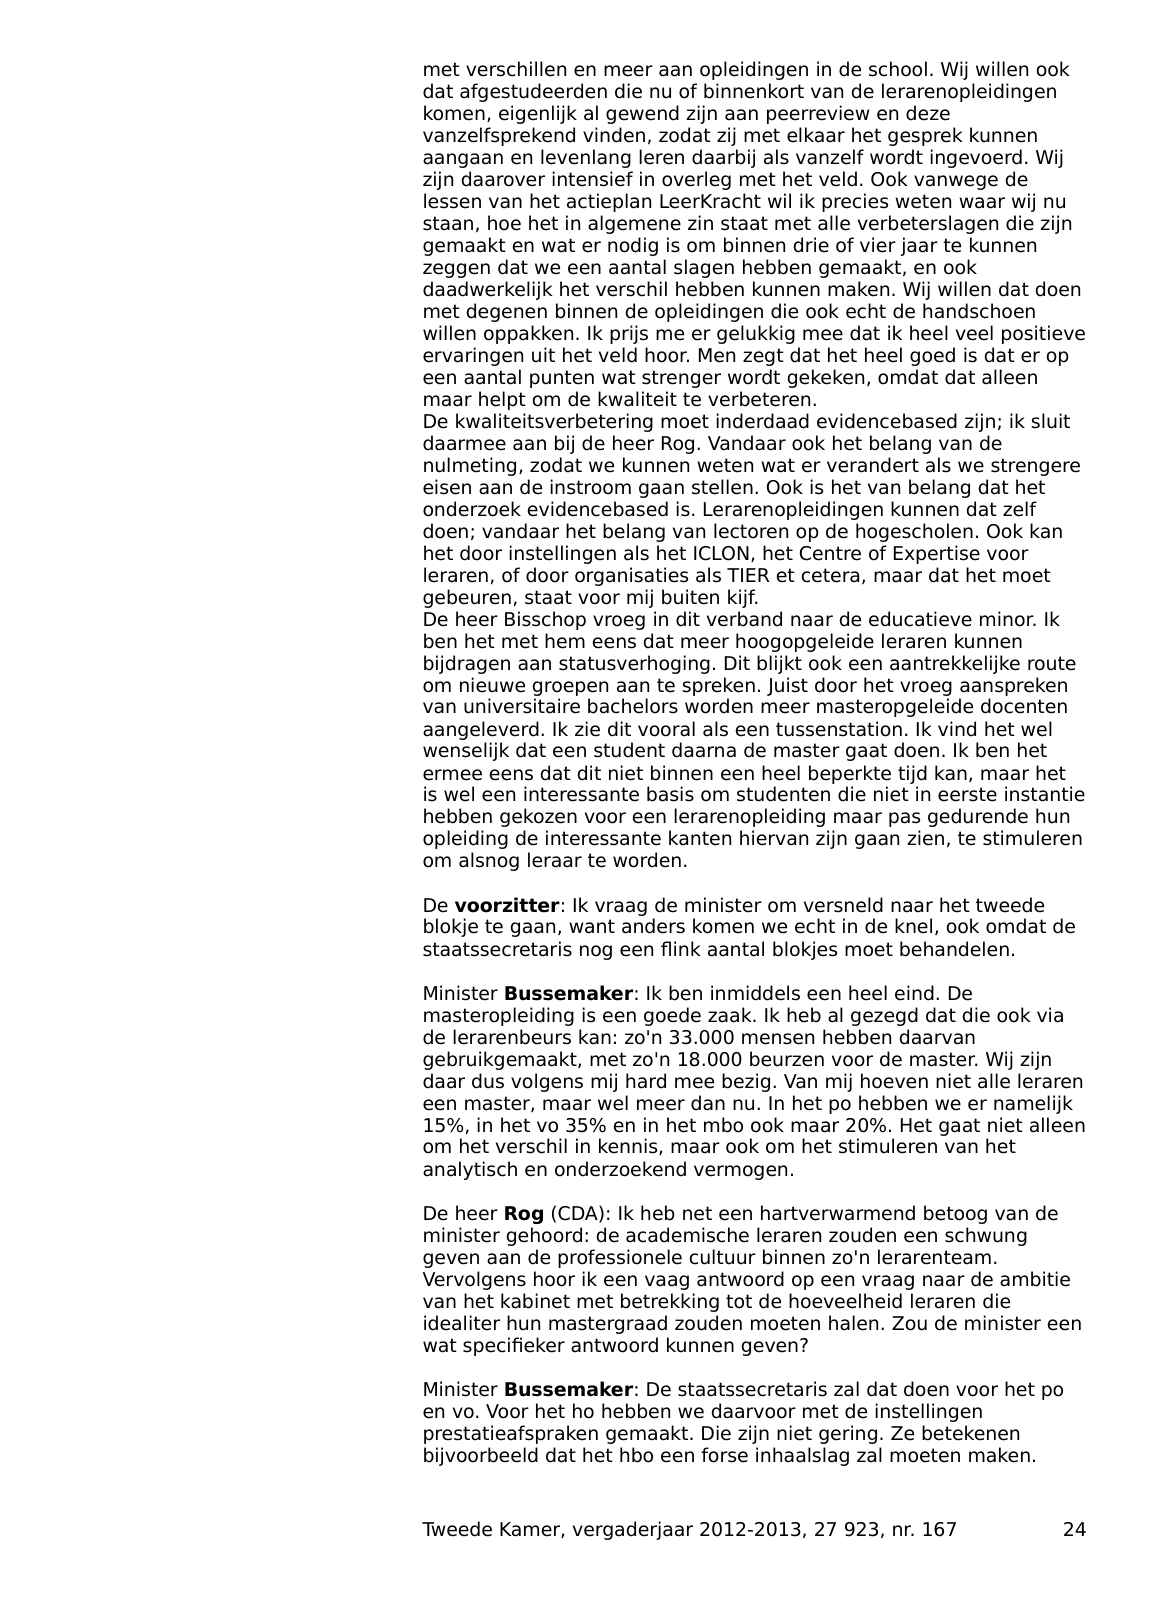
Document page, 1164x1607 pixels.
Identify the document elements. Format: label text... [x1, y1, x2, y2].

text met verschillen en meer aan opleidingen in de school. Wij willen ook dat afgestudeerden die nu of binnenkort van de lerarenopleidingen komen, eigenlijk al gewend zijn aan peerreview en deze vanzelfsprekend vinden, zodat zij met elkaar het gesprek kunnen aangaan en levenlang leren daarbij als vanzelf wordt ingevoerd. Wij zijn daarover intensief in overleg met het veld. Ook vanwege de lessen van het actieplan LeerKracht wil ik precies weten waar wij nu staan, hoe het in algemene zin staat met alle verbeterslagen die zijn gemaakt en wat er nodig is om binnen drie of vier jaar te kunnen zeggen dat we een aantal slagen hebben gemaakt, en ook daadwerkelijk het verschil hebben kunnen maken. Wij willen dat doen met degenen binnen de opleidingen die ook echt de handschoen willen oppakken. Ik prijs me er gelukkig mee dat ik heel veel positieve ervaringen uit het veld hoor. Men zegt dat het heel goed is dat er op een aantal punten wat strenger wordt gekeken, omdat dat alleen maar helpt om de kwaliteit te verbeteren. [422, 59, 1087, 411]
text Minister Bussemaker: De staatssecretaris zal dat doen voor het po en vo. Voor het ho hebben we daarvoor met de instellingen prestatieafspraken gemaakt. Die zijn niet gering. Ze betekenen bijvoorbeeld dat het hbo een forse inhaalslag zal moeten maken. [422, 1379, 1087, 1467]
text De heer Bisschop vroeg in dit verband naar de educatieve minor. Ik ben het met hem eens dat meer hoogopgeleide leraren kunnen bijdragen aan statusverhoging. Dit blijkt ook een aantrekkelijke route om nieuwe groepen aan te spreken. Juist door het vroeg aanspreken van universitaire bachelors worden meer masteropgeleide docenten aangeleverd. Ik zie dit vooral als een tussenstation. Ik vind het wel wenselijk dat een student daarna de master gaat doen. Ik ben het ermee eens dat dit niet binnen een heel beperkte tijd kan, maar het is wel een interessante basis om studenten die niet in eerste instantie hebben gekozen voor een lerarenopleiding maar pas gedurende hun opleiding de interessante kanten hiervan zijn gaan zien, te stimuleren om alsnog leraar te worden. [422, 608, 1087, 872]
text De heer Rog (CDA): Ik heb net een hartverwarmend betoog van de minister gehoord: de academische leraren zouden een schwung geven aan de professionele cultuur binnen zo'n lerarenteam. Vervolgens hoor ik een vaag antwoord op een vraag naar de ambitie van het kabinet met betrekking tot de hoeveelheid leraren die idealiter hun mastergraad zouden moeten halen. Zou de minister een wat specifieker antwoord kunnen geven? [422, 1203, 1087, 1356]
text Minister Bussemaker: Ik ben inmiddels een heel eind. De masteropleiding is een goede zaak. Ik heb al gezegd dat die ook via de lerarenbeurs kan: zo'n 33.000 mensen hebben daarvan gebruikgemaakt, met zo'n 18.000 beurzen voor de master. Wij zijn daar dus volgens mij hard mee bezig. Van mij hoeven niet alle leraren een master, maar wel meer dan nu. In het po hebben we er namelijk 15%, in het vo 35% en in het mbo ook maar 20%. Het gaat niet alleen om het verschil in kennis, maar ook om het stimuleren van het analytisch en onderzoekend vermogen. [422, 983, 1087, 1180]
text De voorzitter: Ik vraag de minister om versneld naar het tweede blokje te gaan, want anders komen we echt in de knel, ook omdat de staatssecretaris nog een flink aantal blokjes moet behandelen. [422, 894, 1087, 960]
text De kwaliteitsverbetering moet inderdaad evidencebased zijn; ik sluit daarmee aan bij de heer Rog. Vandaar ook het belang van de nulmeting, zodat we kunnen weten wat er verandert als we strengere eisen aan de instroom gaan stellen. Ook is het van belang dat het onderzoek evidencebased is. Lerarenopleidingen kunnen dat zelf doen; vandaar het belang van lectoren op de hogescholen. Ook kan het door instellingen als het ICLON, het Centre of Expertise voor leraren, of door organisaties als TIER et cetera, maar dat het moet gebeuren, staat voor mij buiten kijf. [422, 411, 1087, 608]
